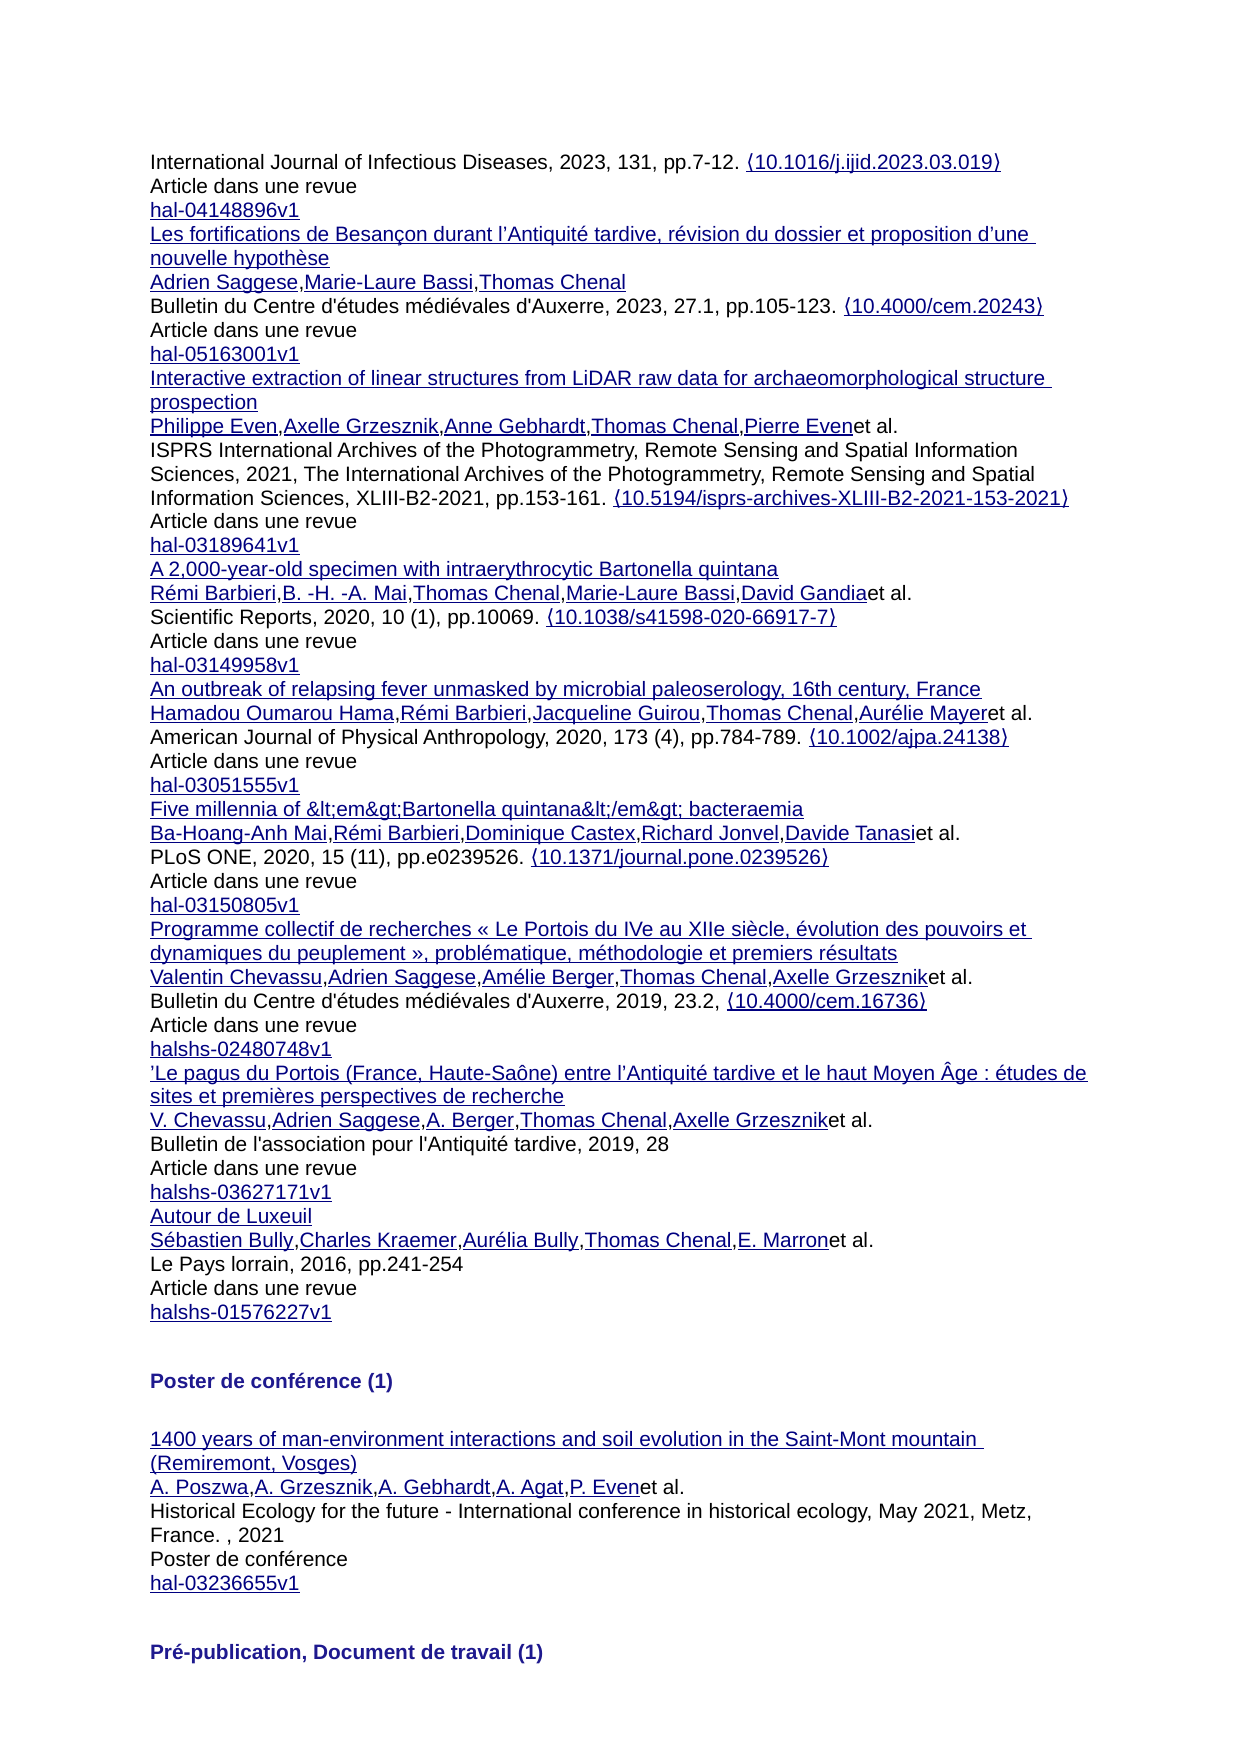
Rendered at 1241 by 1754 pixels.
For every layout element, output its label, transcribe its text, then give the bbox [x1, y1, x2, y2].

table_header 1400 years of man-environment interactions and soil evolution in the Saint-Mont mountain (Remiremont, Vosges) A. Poszwa,A. Grzesznik,A. Gebhardt,A. Agat,P. Evenet al. Historical Ecology for the future - International conference in historical ecology, May 2021, Metz, France. , 2021 Poster de conférence hal-03236655v1 [150, 1427, 1090, 1595]
table_cell Les fortifications de Besançon durant l’Antiquité tardive, révision du dossier et proposition d’une nouvelle hypothèse Adrien Saggese,Marie-Laure Bassi,Thomas Chenal Bulletin du Centre d'études médiévales d'Auxerre, 2023, 27.1, pp.105-123. ⟨10.4000/cem.20243⟩ Article dans une revue hal-05163001v1 [150, 222, 1090, 366]
table_cell A 2,000-year-old specimen with intraerythrocytic Bartonella quintana Rémi Barbieri,B. -H. -A. Mai,Thomas Chenal,Marie-Laure Bassi,David Gandiaet al. Scientific Reports, 2020, 10 (1), pp.10069. ⟨10.1038/s41598-020-66917-7⟩ Article dans une revue hal-03149958v1 [150, 557, 1090, 677]
table_cell ’Le pagus du Portois (France, Haute-Saône) entre l’Antiquité tardive et le haut Moyen Âge : études de sites et premières perspectives de recherche V. Chevassu,Adrien Saggese,A. Berger,Thomas Chenal,Axelle Grzeszniket al. Bulletin de l'association pour l'Antiquité tardive, 2019, 28 Article dans une revue halshs-03627171v1 [150, 1060, 1090, 1204]
subtitle Pré-publication, Document de travail (1) [150, 1639, 1090, 1663]
table_cell Autour de Luxeuil Sébastien Bully,Charles Kraemer,Aurélia Bully,Thomas Chenal,E. Marronet al. Le Pays lorrain, 2016, pp.241-254 Article dans une revue halshs-01576227v1 [150, 1204, 1090, 1324]
table_cell Programme collectif de recherches « Le Portois du IVe au XIIe siècle, évolution des pouvoirs et dynamiques du peuplement », problématique, méthodologie et premiers résultats Valentin Chevassu,Adrien Saggese,Amélie Berger,Thomas Chenal,Axelle Grzeszniket al. Bulletin du Centre d'études médiévales d'Auxerre, 2019, 23.2, ⟨10.4000/cem.16736⟩ Article dans une revue halshs-02480748v1 [150, 917, 1090, 1060]
table_cell An outbreak of relapsing fever unmasked by microbial paleoserology, 16th century, France Hamadou Oumarou Hama,Rémi Barbieri,Jacqueline Guirou,Thomas Chenal,Aurélie Mayeret al. American Journal of Physical Anthropology, 2020, 173 (4), pp.784-789. ⟨10.1002/ajpa.24138⟩ Article dans une revue hal-03051555v1 [150, 677, 1090, 797]
table_cell Interactive extraction of linear structures from LiDAR raw data for archaeomorphological structure prospection Philippe Even,Axelle Grzesznik,Anne Gebhardt,Thomas Chenal,Pierre Evenet al. ISPRS International Archives of the Photogrammetry, Remote Sensing and Spatial Information Sciences, 2021, The International Archives of the Photogrammetry, Remote Sensing and Spatial Information Sciences, XLIII-B2-2021, pp.153-161. ⟨10.5194/isprs-archives-XLIII-B2-2021-153-2021⟩ Article dans une revue hal-03189641v1 [150, 366, 1090, 557]
subtitle Poster de conférence (1) [150, 1369, 1090, 1393]
table_cell Five millennia of &lt;em&gt;Bartonella quintana&lt;/em&gt; bacteraemia Ba-Hoang-Anh Mai,Rémi Barbieri,Dominique Castex,Richard Jonvel,Davide Tanasiet al. PLoS ONE, 2020, 15 (11), pp.e0239526. ⟨10.1371/journal.pone.0239526⟩ Article dans une revue hal-03150805v1 [150, 797, 1090, 917]
table_header International Journal of Infectious Diseases, 2023, 131, pp.7-12. ⟨10.1016/j.ijid.2023.03.019⟩ Article dans une revue hal-04148896v1 [150, 150, 1090, 222]
